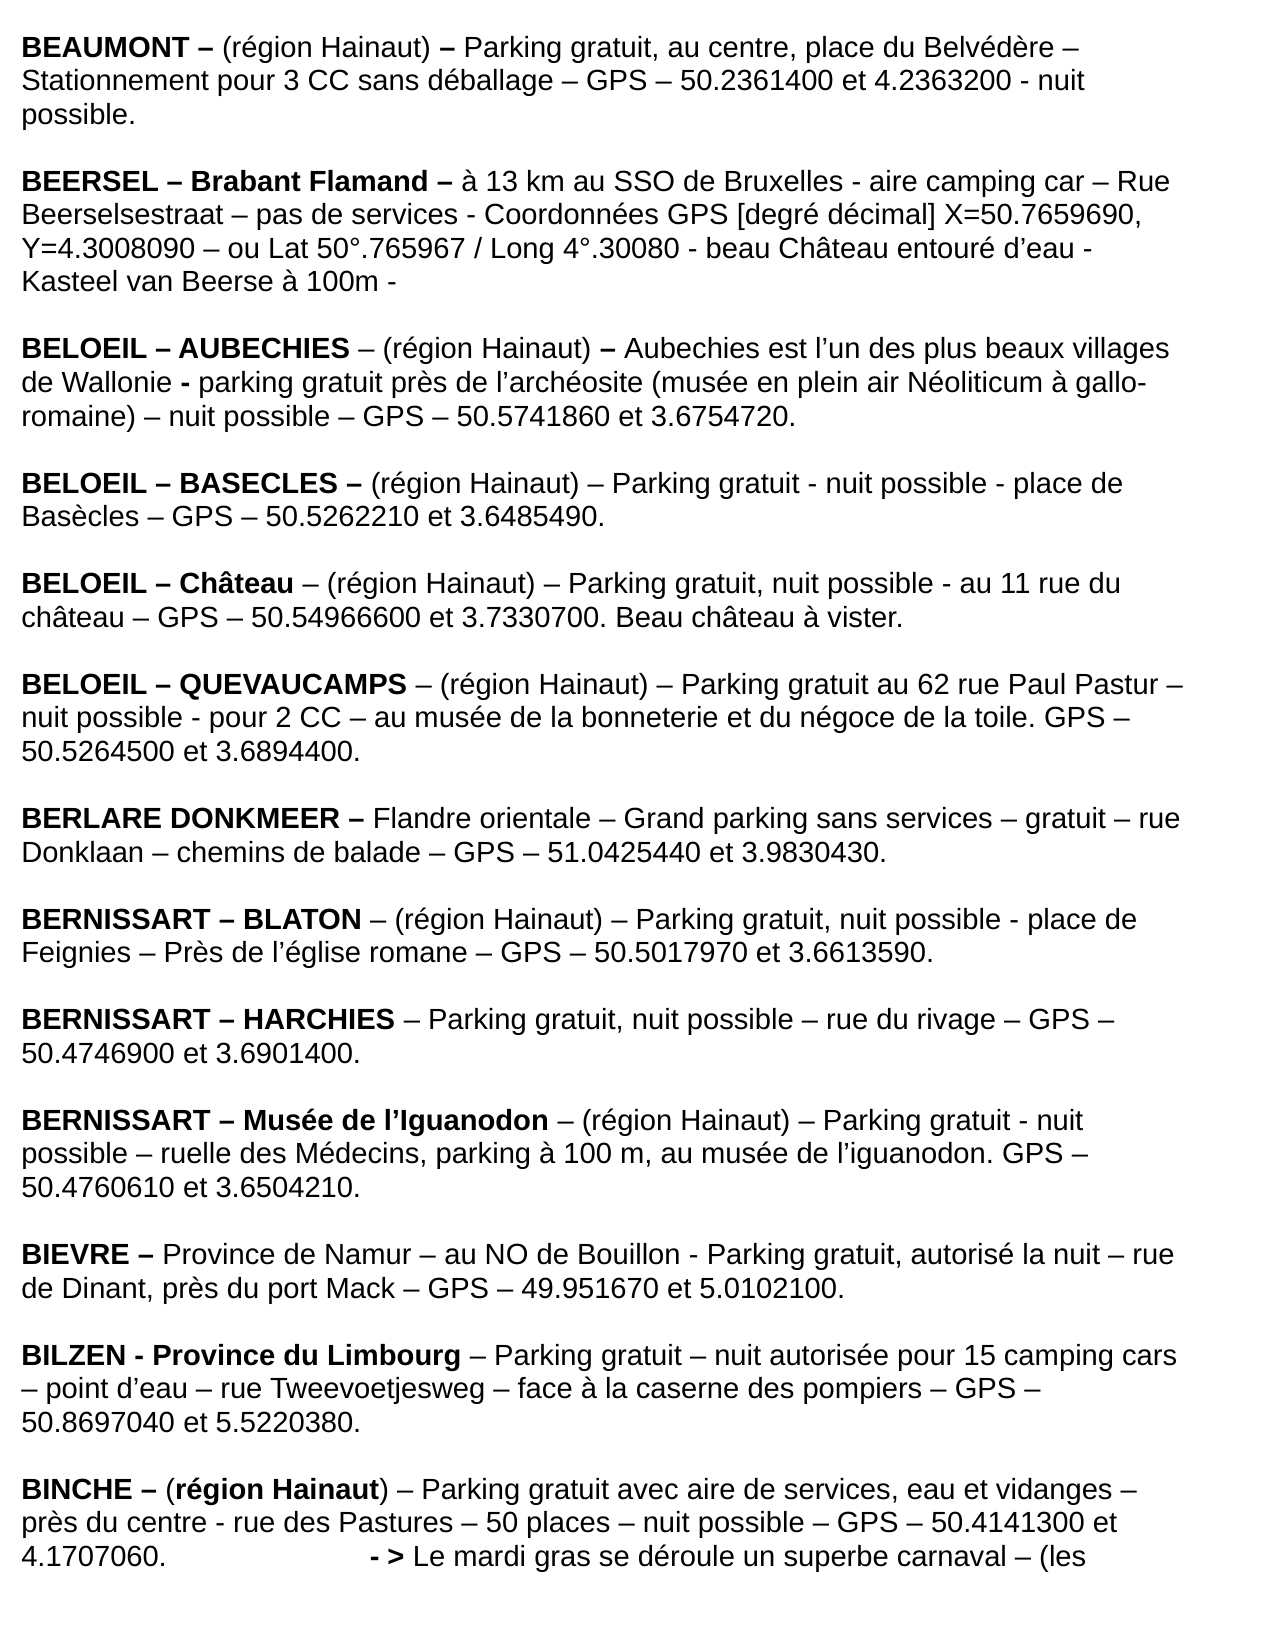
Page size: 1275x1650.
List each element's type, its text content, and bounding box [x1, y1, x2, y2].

text BERLARE DONKMEER – Flandre orientale – Grand parking sans services – gratuit – rue Donklaan – chemins de balade – GPS – 51.0425440 et 3.9830430. [21, 801, 1196, 868]
text BINCHE – (région Hainaut) – Parking gratuit avec aire de services, eau et vidanges – près du centre - rue des Pastures – 50 places – nuit possible – GPS – 50.4141300 et 4.1707060. - > Le mardi gras se déroule un superbe carnaval – (les [21, 1472, 1196, 1572]
text BIEVRE – Province de Namur – au NO de Bouillon - Parking gratuit, autorisé la nuit – rue de Dinant, près du port Mack – GPS – 49.951670 et 5.0102100. [21, 1237, 1196, 1304]
text BERNISSART – HARCHIES – Parking gratuit, nuit possible – rue du rivage – GPS – 50.4746900 et 3.6901400. [21, 1002, 1196, 1069]
text BERNISSART – Musée de l’Iguanodon – (région Hainaut) – Parking gratuit - nuit possible – ruelle des Médecins, parking à 100 m, au musée de l’iguanodon. GPS – 50.4760610 et 3.6504210. [21, 1103, 1196, 1203]
text BELOEIL – QUEVAUCAMPS – (région Hainaut) – Parking gratuit au 62 rue Paul Pastur – nuit possible - pour 2 CC – au musée de la bonneterie et du négoce de la toile. GPS – 50.5264500 et 3.6894400. [21, 667, 1196, 767]
text BERNISSART – BLATON – (région Hainaut) – Parking gratuit, nuit possible - place de Feignies – Près de l’église romane – GPS – 50.5017970 et 3.6613590. [21, 902, 1196, 969]
text BELOEIL – BASECLES – (région Hainaut) – Parking gratuit - nuit possible - place de Basècles – GPS – 50.5262210 et 3.6485490. [21, 466, 1196, 533]
text BEERSEL – Brabant Flamand – à 13 km au SSO de Bruxelles - aire camping car – Rue Beerselsestraat – pas de services - Coordonnées GPS [degré décimal] X=50.7659690, Y=4.3008090 – ou Lat 50°.765967 / Long 4°.30080 - beau Château entouré d’eau - Kasteel van Beerse à 100m - [21, 164, 1196, 298]
text BELOEIL – AUBECHIES – (région Hainaut) – Aubechies est l’un des plus beaux villages de Wallonie - parking gratuit près de l’archéosite (musée en plein air Néoliticum à gallo-romaine) – nuit possible – GPS – 50.5741860 et 3.6754720. [21, 331, 1196, 432]
text BELOEIL – Château – (région Hainaut) – Parking gratuit, nuit possible - au 11 rue du château – GPS – 50.54966600 et 3.7330700. Beau château à vister. [21, 566, 1196, 633]
text BILZEN - Province du Limbourg – Parking gratuit – nuit autorisée pour 15 camping cars – point d’eau – rue Tweevoetjesweg – face à la caserne des pompiers – GPS – 50.8697040 et 5.5220380. [21, 1338, 1196, 1438]
text BEAUMONT – (région Hainaut) – Parking gratuit, au centre, place du Belvédère – Stationnement pour 3 CC sans déballage – GPS – 50.2361400 et 4.2363200 - nuit possible. [21, 29, 1196, 130]
